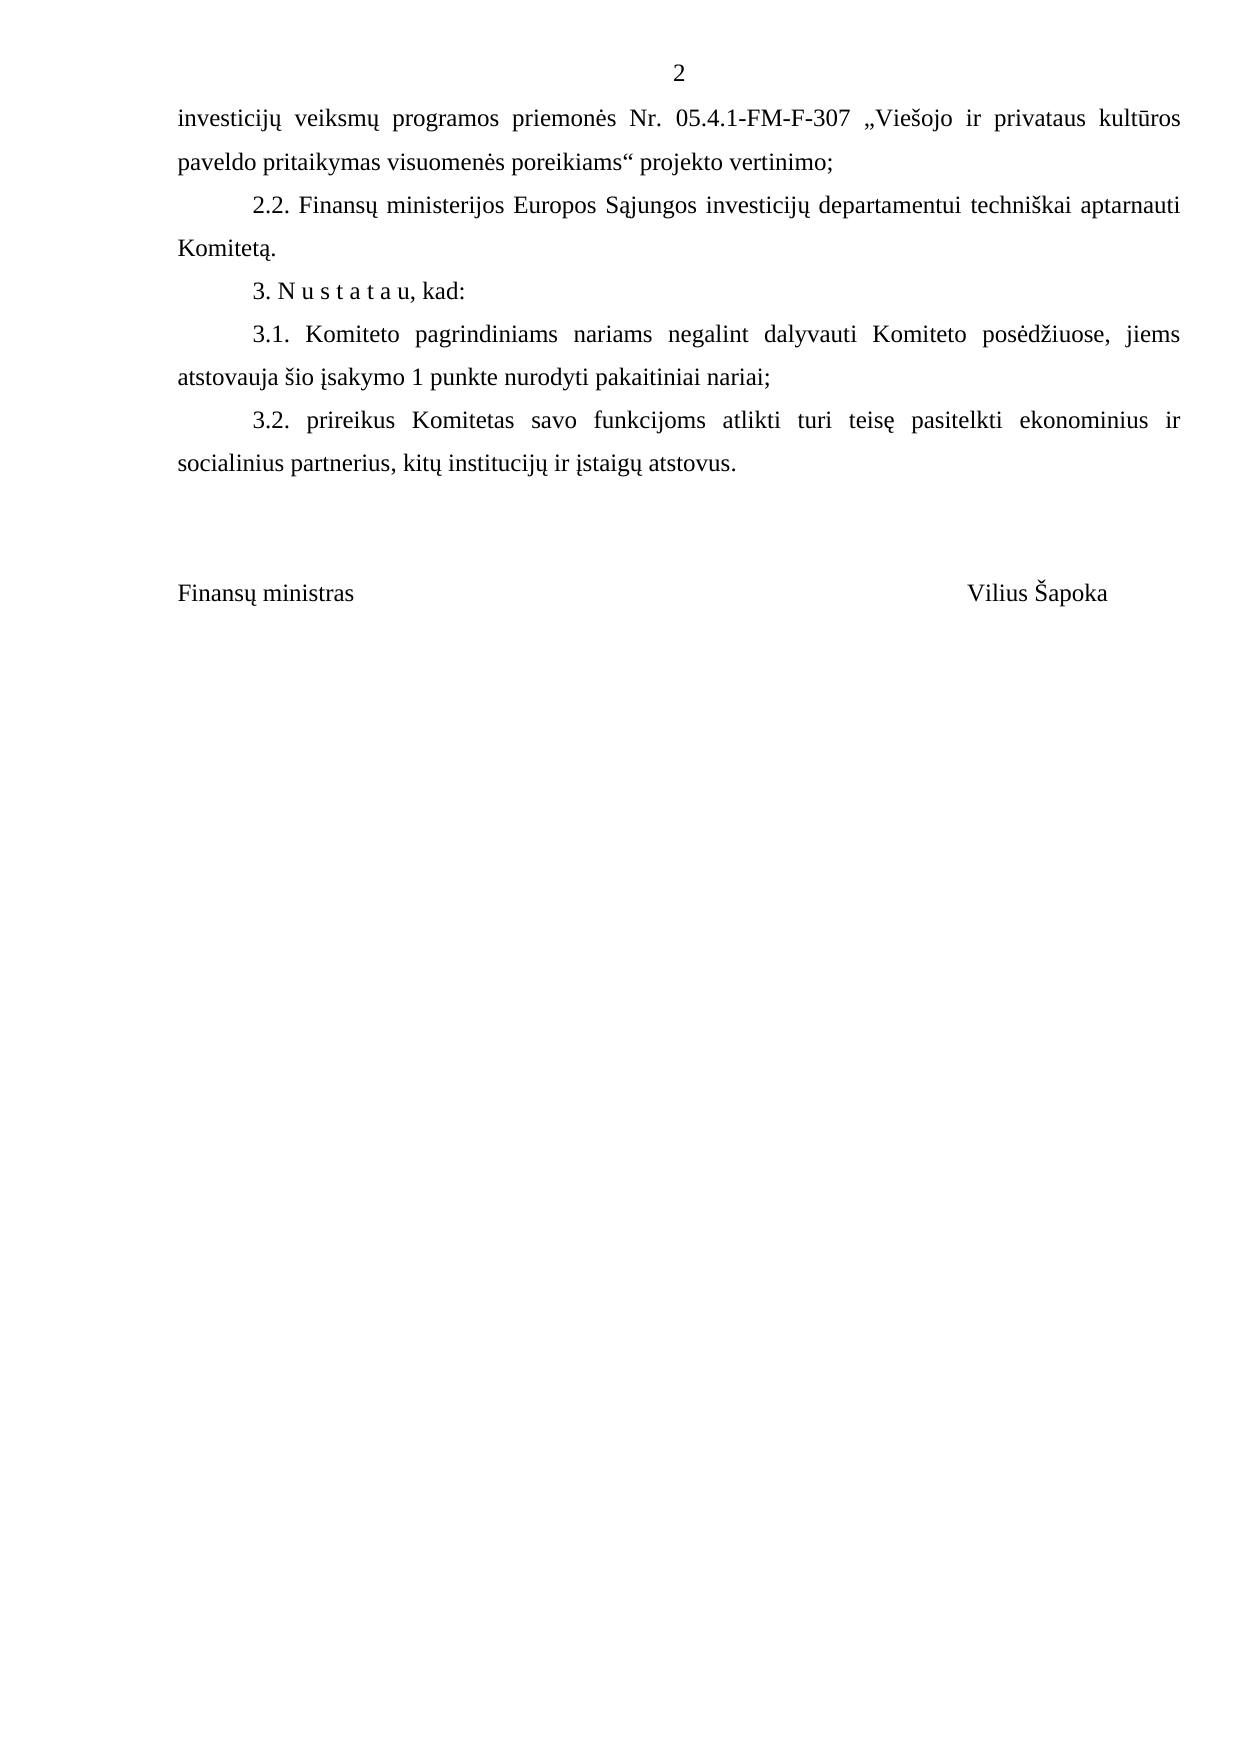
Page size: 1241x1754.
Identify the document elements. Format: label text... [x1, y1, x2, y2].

text investicijų veiksmų programos priemonės Nr. 05.4.1-FM-F-307 „Viešojo ir privataus kultūros paveldo pritaikymas visuomenės poreikiams“ projekto vertinimo; [177, 103, 1181, 175]
text 2.2. Finansų ministerijos Europos Sąjungos investicijų departamentui techniškai aptarnauti Komitetą. [177, 190, 1181, 262]
text 3. N u s t a t a u, kad: [177, 276, 1181, 305]
text 3.2. prireikus Komitetas savo funkcijoms atlikti turi teisę pasitelkti ekonominius ir socialinius partnerius, kitų institucijų ir įstaigų atstovus. [177, 405, 1181, 477]
text 3.1. Komiteto pagrindiniams nariams negalint dalyvauti Komiteto posėdžiuose, jiems atstovauja šio įsakymo 1 punkte nurodyti pakaitiniai nariai; [177, 319, 1181, 391]
text Finansų ministras Vilius Šapoka [177, 578, 1181, 607]
